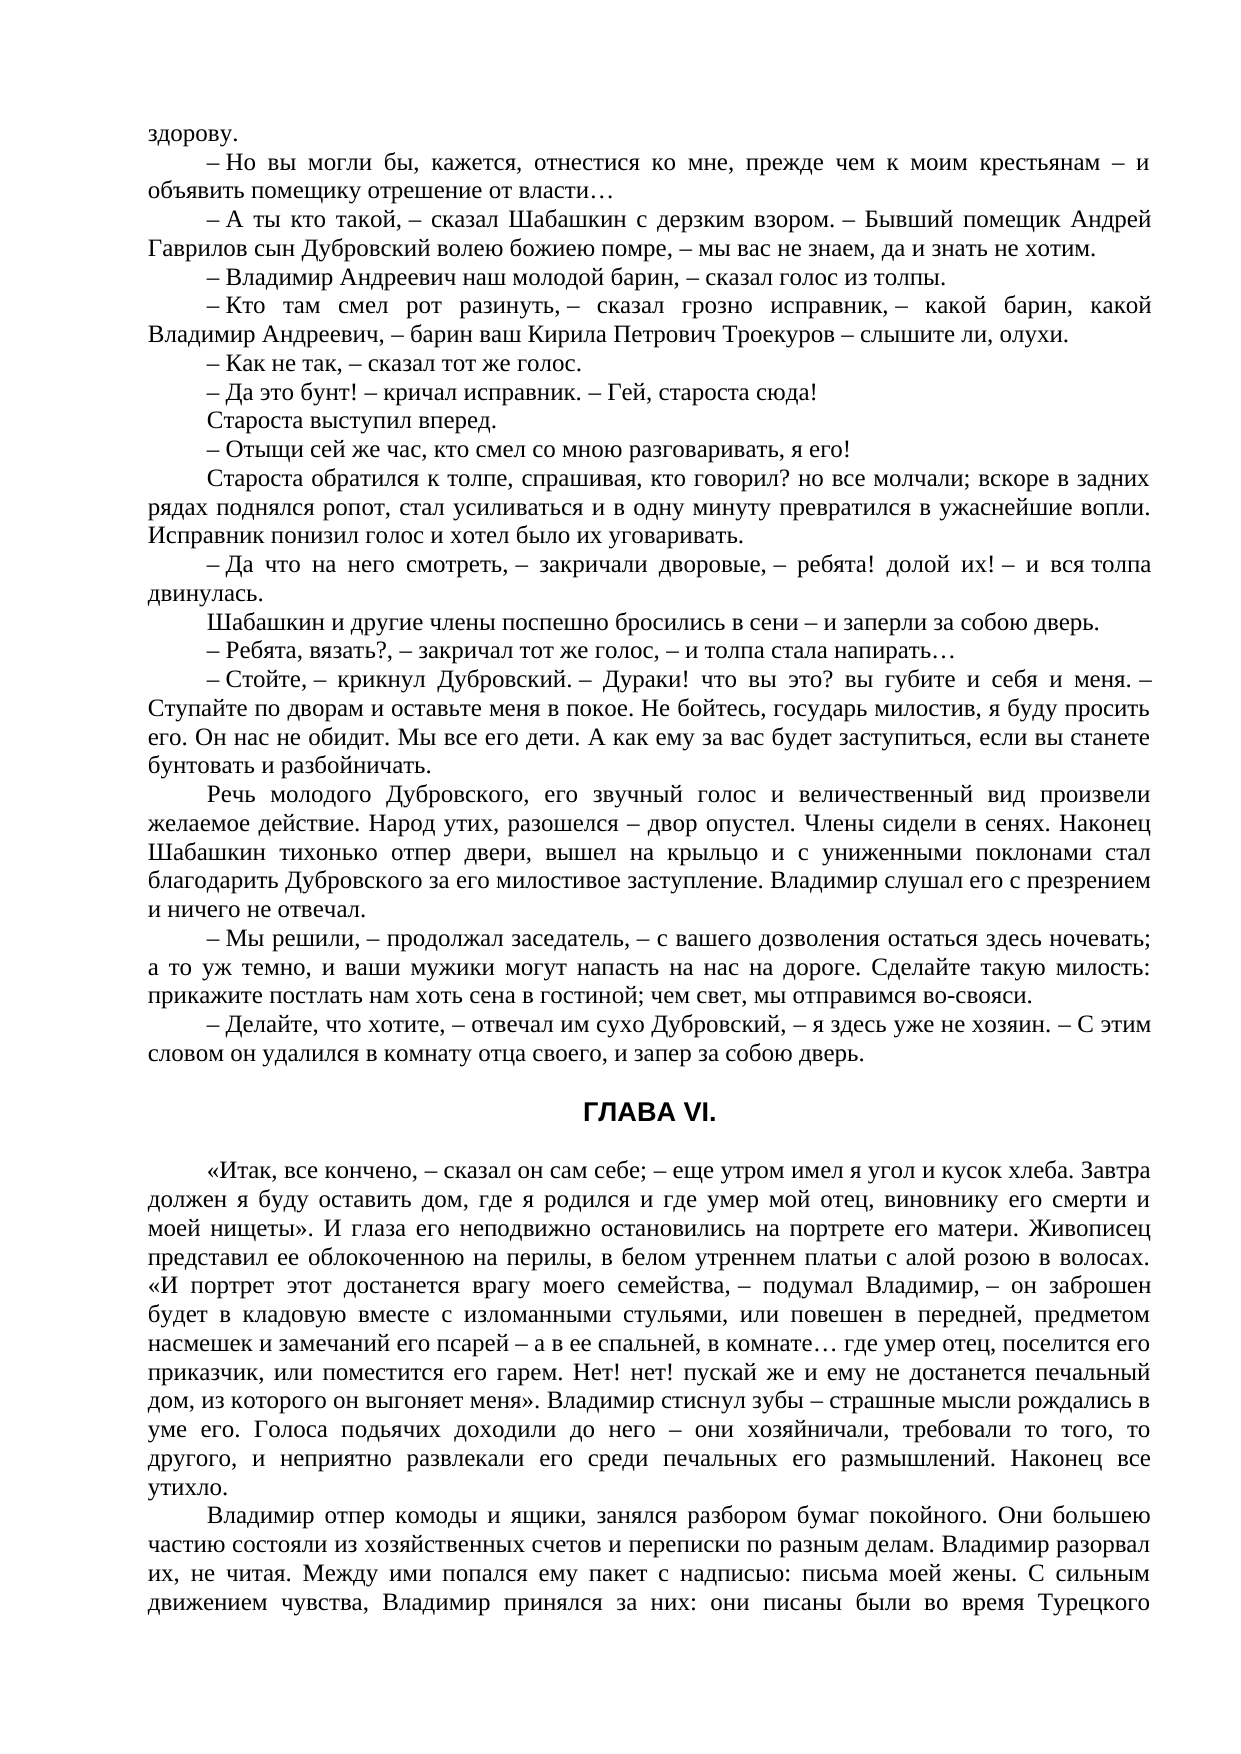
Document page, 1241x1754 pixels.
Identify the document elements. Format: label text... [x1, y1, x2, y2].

text – Стойте, – крикнул Дубровский. – Дураки! что вы это? вы губите и себя и меня. – Ступайте по дворам и оставьте меня в покое. Не бойтесь, государь милостив, я буду просить его. Он нас не обидит. Мы все его дети. А как ему за вас будет заступиться, если вы станете бунтовать и разбойничать. [148, 664, 1152, 779]
text – Делайте, что хотите, – отвечал им сухо Дубровский, – я здесь уже не хозяин. – С этим словом он удалился в комнату отца своего, и запер за собою дверь. [148, 1009, 1152, 1067]
text Речь молодого Дубровского, его звучный голос и величественный вид произвели желаемое действие. Народ утих, разошелся – двор опустел. Члены сидели в сенях. Наконец Шабашкин тихонько отпер двери, вышел на крыльцо и с униженными поклонами стал благодарить Дубровского за его милостивое заступление. Владимир слушал его с презрением и ничего не отвечал. [148, 779, 1152, 923]
text – А ты кто такой, – сказал Шабашкин с дерзким взором. – Бывший помещик Андрей Гаврилов сын Дубровский волею божиею помре, – мы вас не знаем, да и знать не хотим. [148, 204, 1152, 262]
text – Да что на него смотреть, – закричали дворовые, – ребята! долой их! – и вся толпа двинулась. [148, 549, 1152, 607]
text – Да это бунт! – кричал исправник. – Гей, староста сюда! [148, 377, 1152, 406]
text – Ребята, вязать?, – закричал тот же голос, – и толпа стала напирать… [148, 636, 1152, 664]
text – Владимир Андреевич наш молодой барин, – сказал голос из толпы. [148, 262, 1152, 291]
text – Но вы могли бы, кажется, отнестися ко мне, прежде чем к моим крестьянам – и объявить помещику отрешение от власти… [148, 147, 1152, 204]
text – Кто там смел рот разинуть, – сказал грозно исправник, – какой барин, какой Владимир Андреевич, – барин ваш Кирила Петрович Троекуров – слышите ли, олухи. [148, 291, 1152, 348]
text Староста выступил вперед. [148, 406, 1152, 434]
text – Мы решили, – продолжал заседатель, – с вашего дозволения остаться здесь ночевать; а то уж темно, и ваши мужики могут напасть на нас на дороге. Сделайте такую милость: прикажите постлать нам хоть сена в гостиной; чем свет, мы отправимся во-свояси. [148, 923, 1152, 1009]
text – Отыщи сей же час, кто смел со мною разговаривать, я его! [148, 434, 1152, 463]
text «Итак, все кончено, – сказал он сам себе; – еще утром имел я угол и кусок хлеба. Завтра должен я буду оставить дом, где я родился и где умер мой отец, виновнику его смерти и моей нищеты». И глаза его неподвижно остановились на портрете его матери. Живописец представил ее облокоченною на перилы, в белом утреннем платьи с алой розою в волосах. «И портрет этот достанется врагу моего семейства, – подумал Владимир, – он заброшен будет в кладовую вместе с изломанными стульями, или повешен в передней, предметом насмешек и замечаний его псарей – а в ее спальней, в комнате… где умер отец, поселится его приказчик, или поместится его гарем. Нет! нет! пускай же и ему не достанется печальный дом, из которого он выгоняет меня». Владимир стиснул зубы – страшные мысли рождались в уме его. Голоса подьячих доходили до него – они хозяйничали, требовали то того, то другого, и неприятно развлекали его среди печальных его размышлений. Наконец все утихло. [148, 1156, 1152, 1501]
text Староста обратился к толпе, спрашивая, кто говорил? но все молчали; вскоре в задних рядах поднялся ропот, стал усиливаться и в одну минуту превратился в ужаснейшие вопли. Исправник понизил голос и хотел было их уговаривать. [148, 463, 1152, 549]
text здорову. [148, 118, 1152, 147]
text – Как не так, – сказал тот же голос. [148, 348, 1152, 377]
subtitle ГЛАВА VI. [148, 1096, 1152, 1127]
text Шабашкин и другие члены поспешно бросились в сени – и заперли за собою дверь. [148, 607, 1152, 636]
text Владимир отпер комоды и ящики, занялся разбором бумаг покойного. Они большею частию состояли из хозяйственных счетов и переписки по разным делам. Владимир разорвал их, не читая. Между ими попался ему пакет с надписыо: письма моей жены. С сильным движением чувства, Владимир принялся за них: они писаны были во время Турецкого [148, 1501, 1152, 1616]
